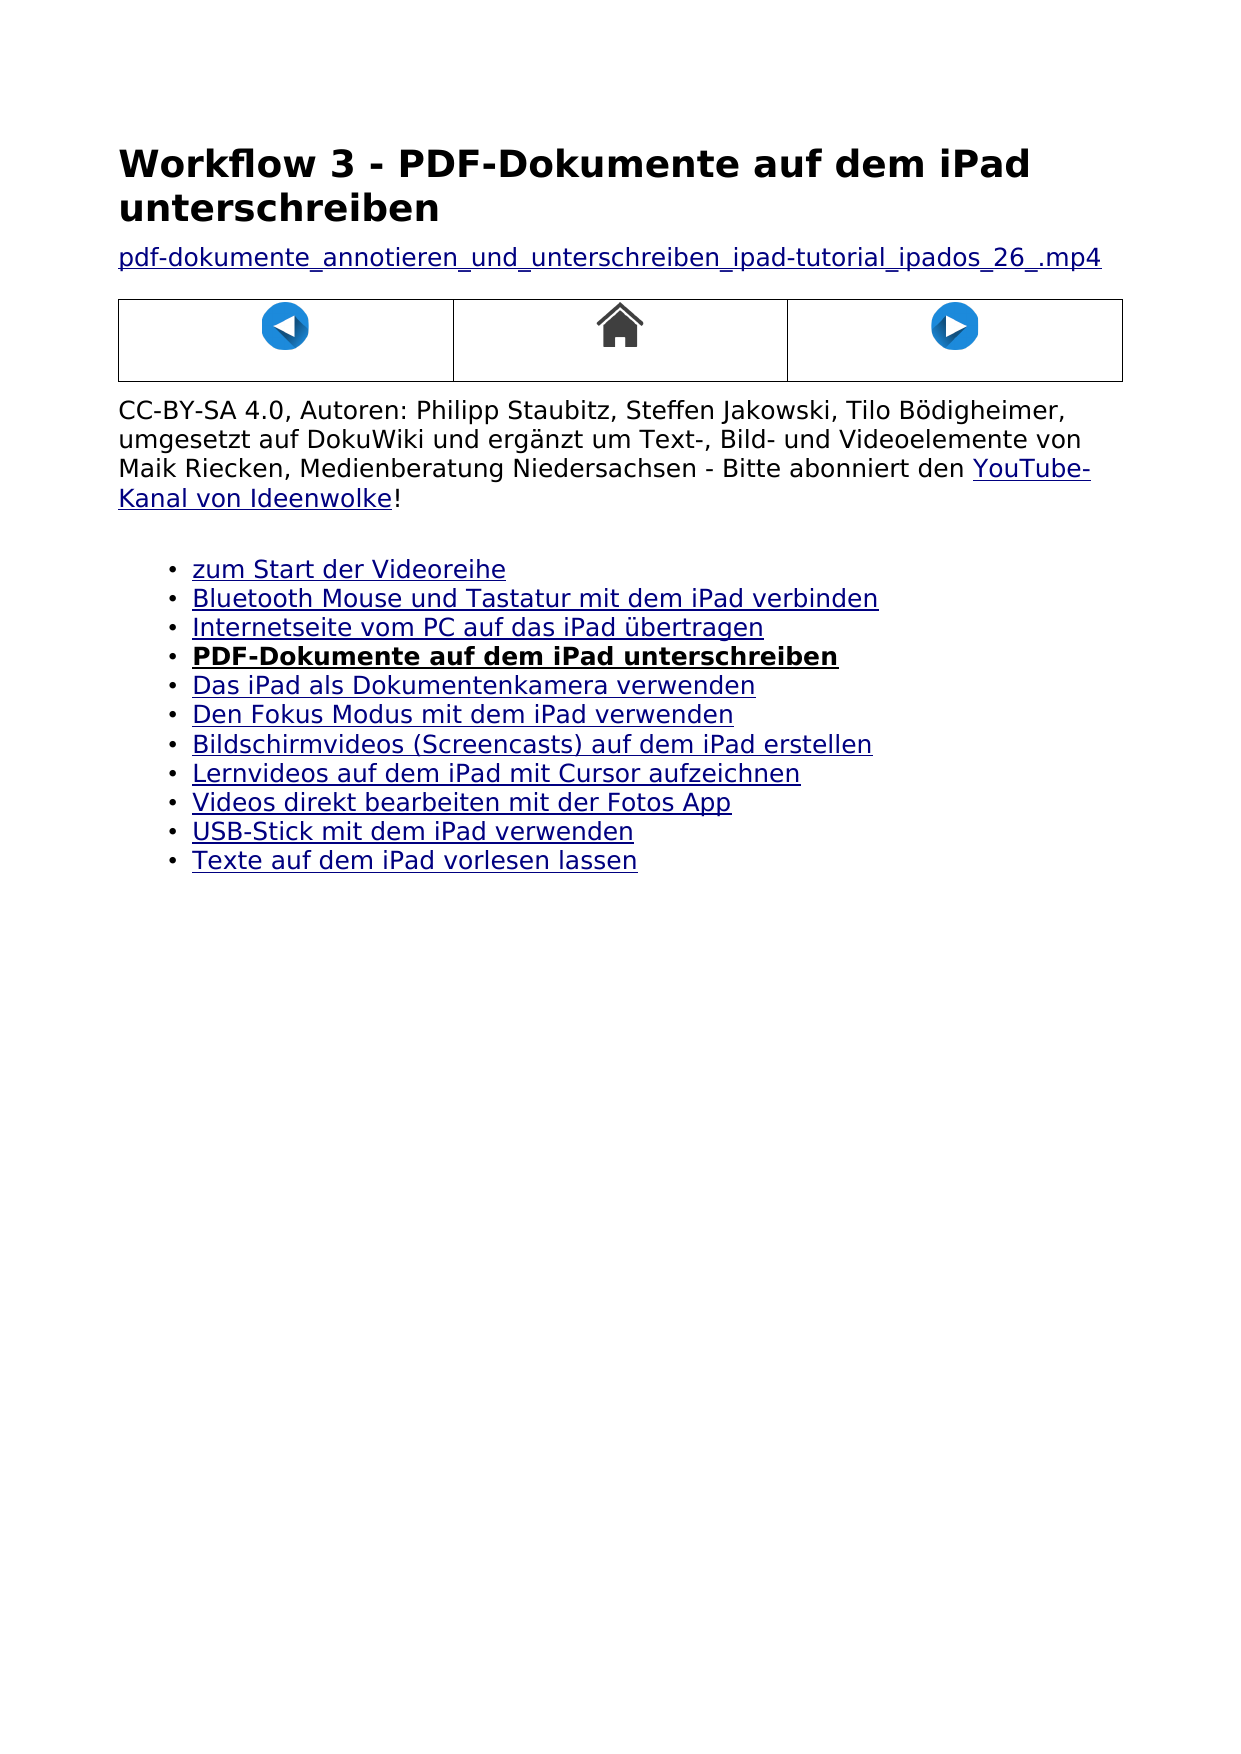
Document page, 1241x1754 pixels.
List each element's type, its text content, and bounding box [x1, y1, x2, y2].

table_header [119, 300, 453, 381]
picture [931, 302, 979, 350]
list Texte auf dem iPad vorlesen lassen [177, 847, 1122, 876]
text pdf-dokumente_annotieren_und_unterschreiben_ipad-tutorial_ipados_26_.mp4 [118, 243, 1122, 272]
list Das iPad als Dokumentenkamera verwenden [177, 672, 1122, 701]
picture [262, 302, 309, 350]
list Bildschirmvideos (Screencasts) auf dem iPad erstellen [177, 730, 1122, 759]
table_header [454, 300, 787, 381]
list USB-Stick mit dem iPad verwenden [177, 817, 1122, 847]
list Internetseite vom PC auf das iPad übertragen [177, 613, 1122, 642]
table_header [788, 300, 1122, 381]
list Videos direkt bearbeiten mit der Fotos App [177, 788, 1122, 817]
picture [596, 302, 644, 347]
list Lernvideos auf dem iPad mit Cursor aufzeichnen [177, 759, 1122, 788]
list PDF-Dokumente auf dem iPad unterschreiben [177, 642, 1122, 672]
list zum Start der Videoreihe [177, 555, 1122, 584]
list Bluetooth Mouse und Tastatur mit dem iPad verbinden [177, 584, 1122, 613]
subtitle Workflow 3 - PDF-Dokumente auf dem iPad unterschreiben [118, 143, 1122, 230]
list Den Fokus Modus mit dem iPad verwenden [177, 701, 1122, 730]
text CC-BY-SA 4.0, Autoren: Philipp Staubitz, Steffen Jakowski, Tilo Bödigheimer, umgesetzt auf DokuWiki und ergänzt um Text-, Bild- und Videoelemente von Maik Riecken, Medienberatung Niedersachsen - Bitte abonniert den YouTube-Kanal von Ideenwolke! [118, 396, 1122, 513]
